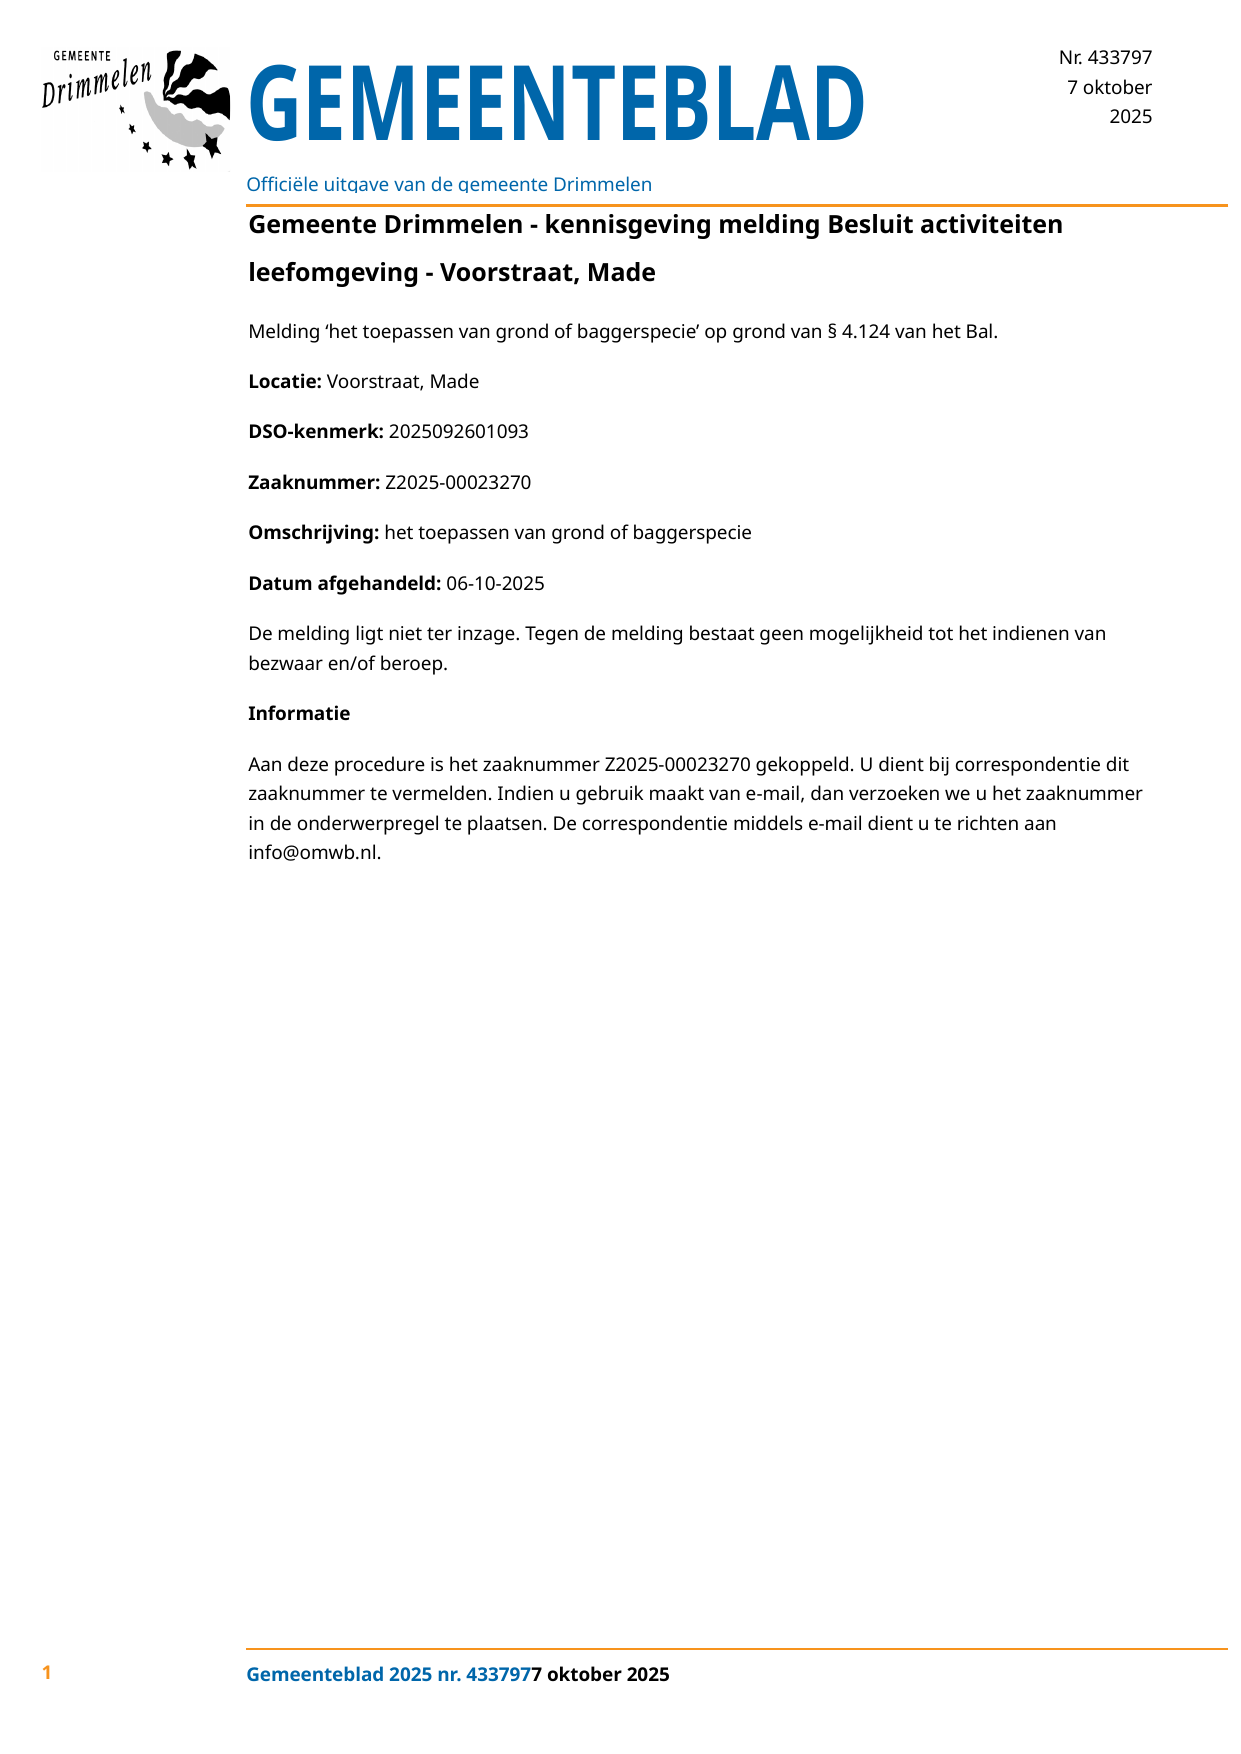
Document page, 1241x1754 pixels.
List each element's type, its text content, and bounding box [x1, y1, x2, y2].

text Zaaknummer: Z2025-00023270 [248, 469, 1152, 495]
picture [41, 47, 231, 172]
text Gemeente Drimmelen - kennisgeving melding Besluit activiteiten leefomgeving - Voorstraat, Made [248, 207, 1152, 288]
text De melding ligt niet ter inzage. Tegen de melding bestaat geen mogelijkheid tot het indienen van bezwaar en/of beroep. [248, 620, 1152, 676]
text DSO-kenmerk: 2025092601093 [248, 419, 1152, 444]
text Aan deze procedure is het zaaknummer Z2025-00023270 gekoppeld. U dient bij correspondentie dit zaaknummer te vermelden. Indien u gebruik maakt van e-mail, dan verzoeken we u het zaaknummer in de onderwerpregel te plaatsen. De correspondentie middels e-mail dient u te richten aan info@omwb.nl. [248, 751, 1152, 865]
text Omschrijving: het toepassen van grond of baggerspecie [248, 519, 1152, 545]
text Locatie: Voorstraat, Made [248, 368, 1152, 394]
text Informatie [248, 700, 1152, 726]
text Melding ‘het toepassen van grond of baggerspecie’ op grond van § 4.124 van het Bal. [248, 318, 1152, 344]
text Datum afgehandeld: 06-10-2025 [248, 570, 1152, 596]
